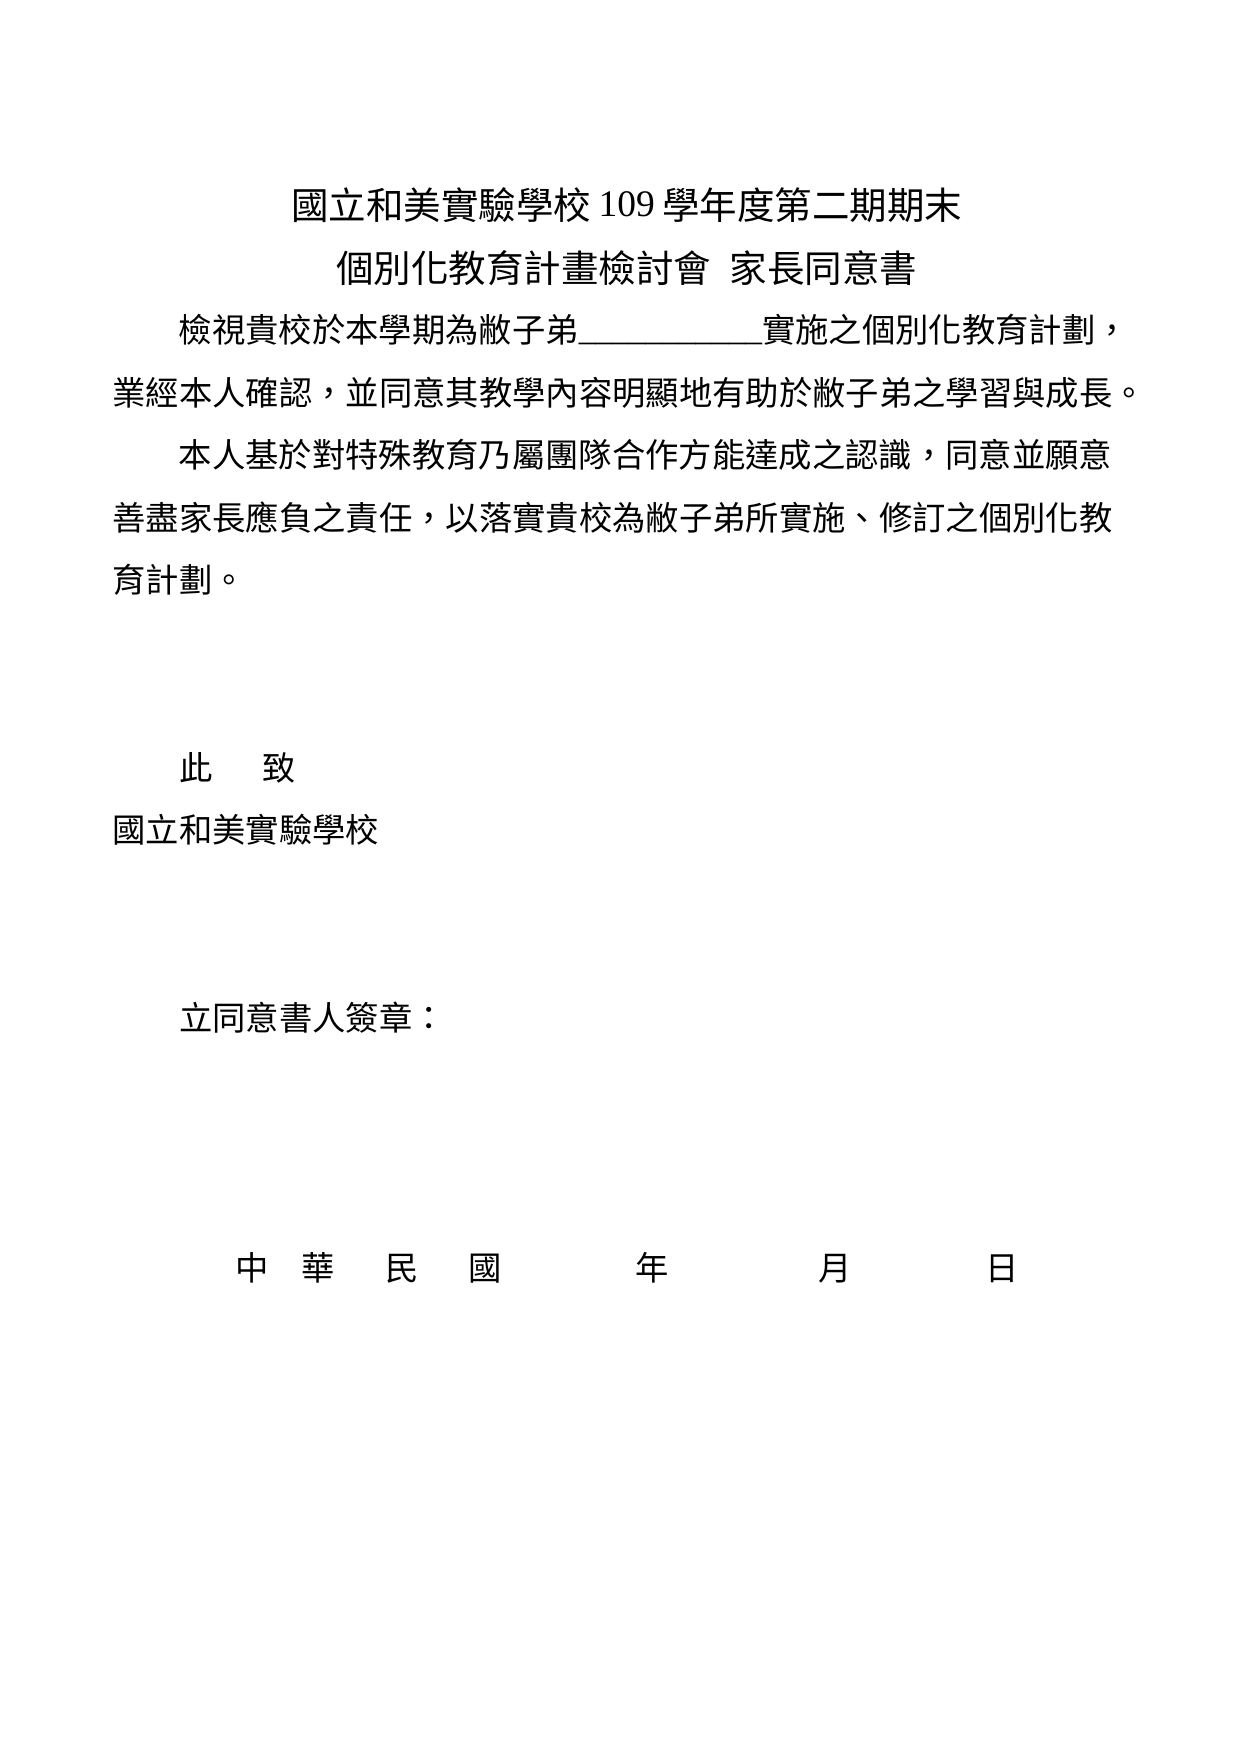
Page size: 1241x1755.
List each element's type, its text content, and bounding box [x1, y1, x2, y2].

text 國立和美實驗學校109學年度第二期期末 [112, 162, 1141, 224]
text 中 華 民 國 年 月 日 [112, 1224, 1141, 1287]
text 檢視貴校於本學期為敝子弟___________實施之個別化教育計劃，業經本人確認，並同意其教學內容明顯地有助於敝子弟之學習與成長。 [112, 287, 1141, 412]
text 國立和美實驗學校 [112, 787, 1141, 849]
text 本人基於對特殊教育乃屬團隊合作方能達成之認識，同意並願意善盡家長應負之責任，以落實貴校為敝子弟所實施、修訂之個別化教育計劃。 [112, 412, 1141, 599]
text 個別化教育計畫檢討會 家長同意書 [112, 224, 1141, 287]
text 此 致 [112, 724, 1141, 787]
text 立同意書人簽章： [112, 974, 1141, 1037]
